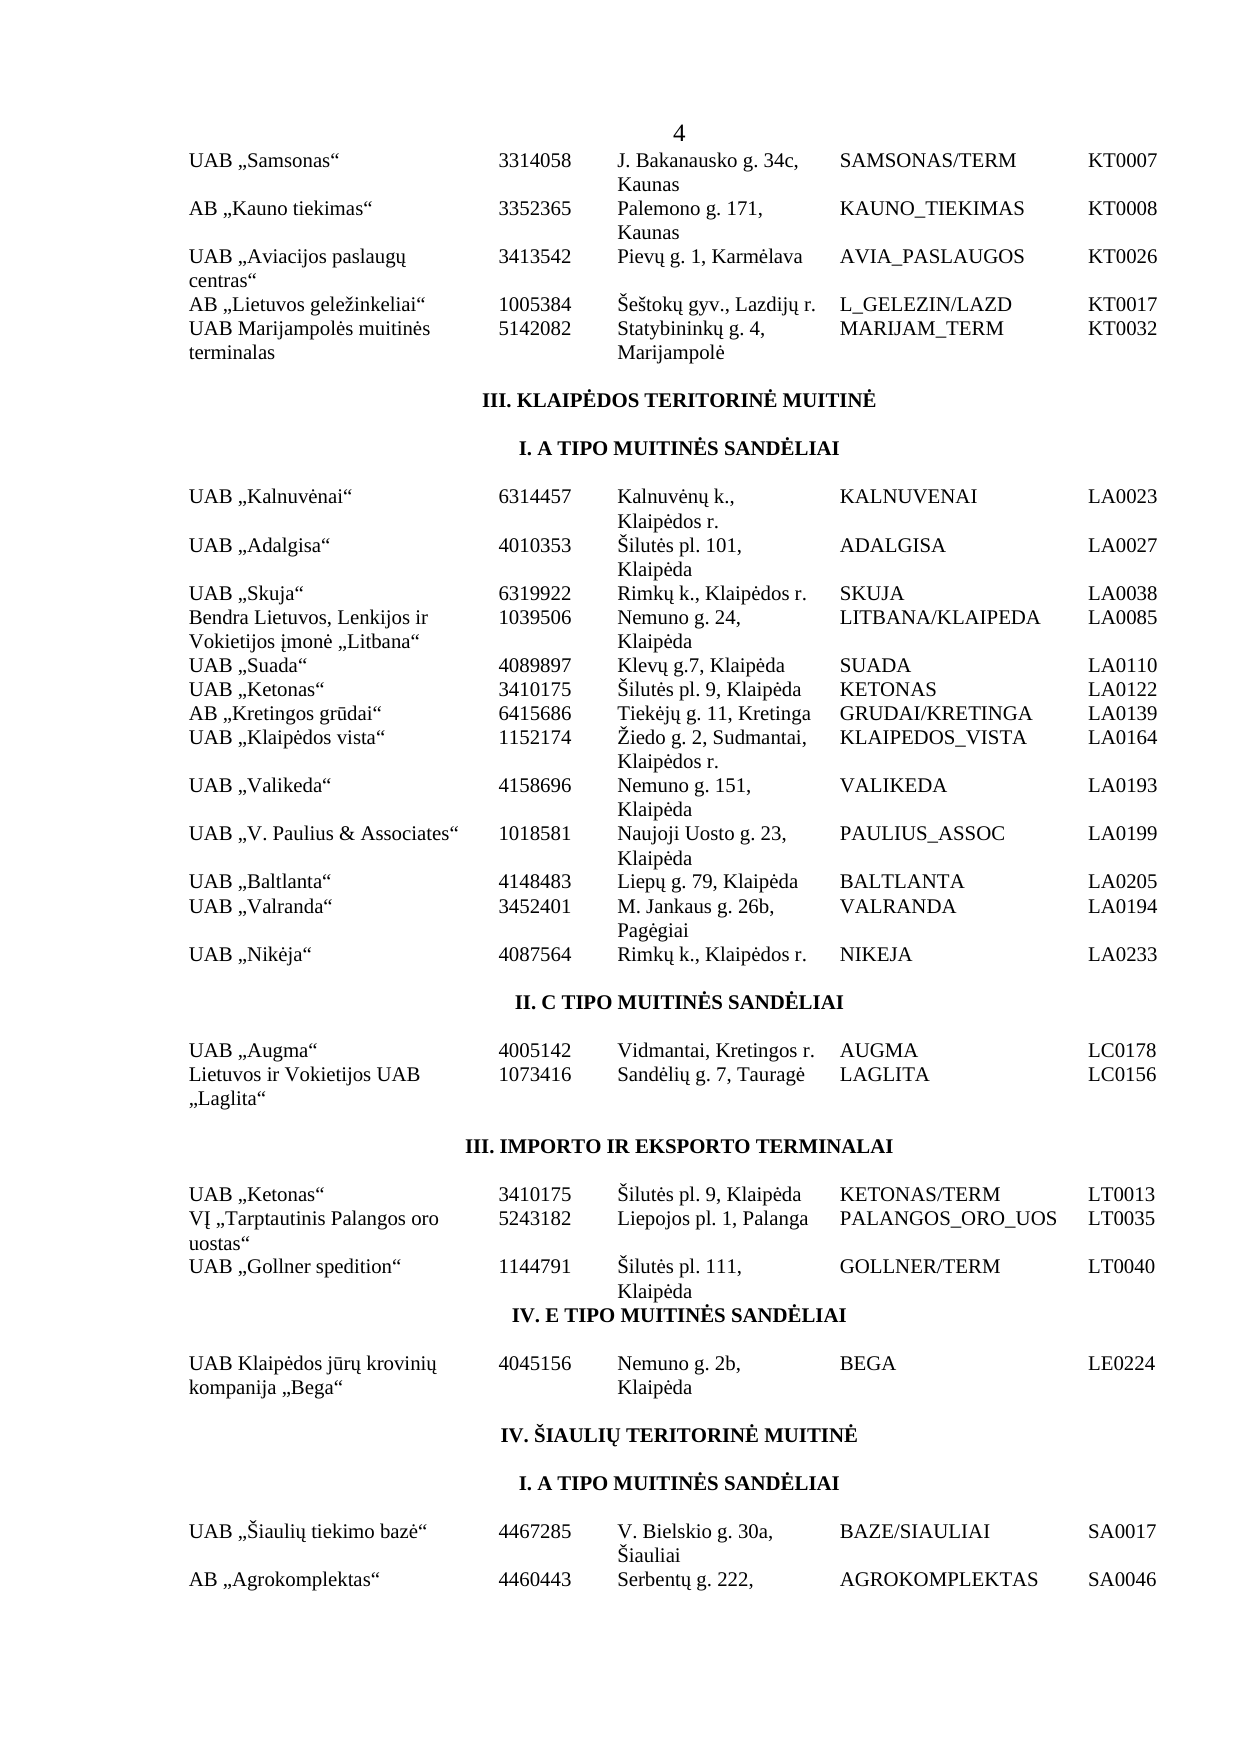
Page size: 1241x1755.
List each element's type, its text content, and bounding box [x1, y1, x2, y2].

table_cell GRUDAI/KRETINGA [828, 701, 1077, 725]
table_cell UAB „Ketonas“ [177, 1182, 487, 1206]
table_cell [177, 460, 1181, 484]
table_cell 4467285 [487, 1519, 606, 1567]
table_cell LA0023 [1077, 485, 1181, 533]
table_cell [487, 966, 606, 990]
table_cell KT0017 [1077, 292, 1181, 316]
table_cell 3413542 [487, 244, 606, 292]
table_cell 3352365 [487, 196, 606, 244]
table_cell UAB Klaipėdos jūrų krovinių kompanija „Bega“ [177, 1351, 487, 1399]
table_cell LC0178 [1077, 1038, 1181, 1062]
table_cell [606, 1399, 828, 1423]
table_cell III. IMPORTO IR EKSPORTO TERMINALAI [177, 1134, 1181, 1158]
table_cell IV. E TIPO MUITINĖS SANDĖLIAI [177, 1303, 1181, 1327]
table_cell KT0032 [1077, 316, 1181, 364]
table_cell I. A TIPO MUITINĖS SANDĖLIAI [177, 1471, 1181, 1495]
table_cell LA0193 [1077, 773, 1181, 821]
table_cell UAB „Skuja“ [177, 581, 487, 605]
table_cell Nemuno g. 151, Klaipėda [606, 773, 828, 821]
table_cell [828, 1399, 1077, 1423]
table_cell [606, 1495, 828, 1519]
table_cell UAB Marijampolės muitinės terminalas [177, 316, 487, 364]
table_cell [828, 1014, 1077, 1038]
table_cell VALRANDA [828, 894, 1077, 942]
table_cell [177, 1447, 487, 1471]
table_cell UAB „Valranda“ [177, 894, 487, 942]
table_cell GOLLNER/TERM [828, 1255, 1077, 1303]
table_cell Kalnuvėnų k., Klaipėdos r. [606, 485, 828, 533]
table_cell [1077, 1495, 1181, 1519]
table_cell [177, 1495, 487, 1519]
table_cell [828, 1447, 1077, 1471]
table_cell Šilutės pl. 9, Klaipėda [606, 1182, 828, 1206]
table_cell LA0233 [1077, 942, 1181, 966]
table_cell 5243182 [487, 1206, 606, 1254]
table_cell Serbentų g. 222, [606, 1567, 828, 1591]
table_cell LA0139 [1077, 701, 1181, 725]
table_cell Tiekėjų g. 11, Kretinga [606, 701, 828, 725]
table_cell MARIJAM_TERM [828, 316, 1077, 364]
table_cell LA0164 [1077, 725, 1181, 773]
table_cell SUADA [828, 653, 1077, 677]
table_cell AUGMA [828, 1038, 1077, 1062]
table_cell UAB „Aviacijos paslaugų centras“ [177, 244, 487, 292]
table_cell Liepų g. 79, Klaipėda [606, 870, 828, 893]
table_cell KALNUVENAI [828, 485, 1077, 533]
table_cell Naujoji Uosto g. 23, Klaipėda [606, 821, 828, 869]
table_cell Pievų g. 1, Karmėlava [606, 244, 828, 292]
table_cell 4010353 [487, 533, 606, 581]
table_cell [177, 966, 487, 990]
table_cell Klevų g.7, Klaipėda [606, 653, 828, 677]
table_cell KAUNO_TIEKIMAS [828, 196, 1077, 244]
table_cell UAB „V. Paulius & Associates“ [177, 821, 487, 869]
table_cell [606, 1447, 828, 1471]
table_cell IV. ŠIAULIŲ TERITORINĖ MUITINĖ [177, 1423, 1181, 1447]
table_cell SKUJA [828, 581, 1077, 605]
table_cell PALANGOS_ORO_UOS [828, 1206, 1077, 1254]
table_cell [487, 1447, 606, 1471]
table_cell 3410175 [487, 1182, 606, 1206]
table_cell AB „Lietuvos geležinkeliai“ [177, 292, 487, 316]
table_cell Žiedo g. 2, Sudmantai, Klaipėdos r. [606, 725, 828, 773]
table_cell Šilutės pl. 111, Klaipėda [606, 1255, 828, 1303]
table_cell [487, 1399, 606, 1423]
table_cell LC0156 [1077, 1062, 1181, 1110]
table_cell Šeštokų gyv., Lazdijų r. [606, 292, 828, 316]
table_cell V. Bielskio g. 30a, Šiauliai [606, 1519, 828, 1567]
table_cell PAULIUS_ASSOC [828, 821, 1077, 869]
table_cell 1073416 [487, 1062, 606, 1110]
table_cell UAB „Adalgisa“ [177, 533, 487, 581]
table_cell AB „Kretingos grūdai“ [177, 701, 487, 725]
table_cell UAB „Valikeda“ [177, 773, 487, 821]
table_cell BEGA [828, 1351, 1077, 1399]
table_cell UAB „Suada“ [177, 653, 487, 677]
table_cell [606, 1014, 828, 1038]
table_cell BALTLANTA [828, 870, 1077, 893]
table_cell LA0085 [1077, 605, 1181, 653]
table_cell [1077, 1447, 1181, 1471]
table_cell SA0017 [1077, 1519, 1181, 1567]
table_cell KETONAS/TERM [828, 1182, 1077, 1206]
table_cell [1077, 1399, 1181, 1423]
table_cell NIKEJA [828, 942, 1077, 966]
table_cell I. A TIPO MUITINĖS SANDĖLIAI [177, 436, 1181, 460]
table_cell L_GELEZIN/LAZD [828, 292, 1077, 316]
table_cell [487, 1110, 606, 1134]
table_cell Bendra Lietuvos, Lenkijos ir Vokietijos įmonė „Litbana“ [177, 605, 487, 653]
table_cell [487, 1495, 606, 1519]
table_cell 4045156 [487, 1351, 606, 1399]
table_cell [177, 1399, 487, 1423]
table_cell KT0026 [1077, 244, 1181, 292]
table_cell Sandėlių g. 7, Tauragė [606, 1062, 828, 1110]
table_cell M. Jankaus g. 26b, Pagėgiai [606, 894, 828, 942]
table_cell 1018581 [487, 821, 606, 869]
table_cell ADALGISA [828, 533, 1077, 581]
table_cell KLAIPEDOS_VISTA [828, 725, 1077, 773]
table_cell 1005384 [487, 292, 606, 316]
table_cell UAB „Kalnuvėnai“ [177, 485, 487, 533]
table_cell [487, 364, 606, 388]
table_cell UAB „Šiaulių tiekimo bazė“ [177, 1519, 487, 1567]
table_cell AVIA_PASLAUGOS [828, 244, 1077, 292]
table_cell Nemuno g. 24, Klaipėda [606, 605, 828, 653]
table_cell Šilutės pl. 9, Klaipėda [606, 677, 828, 701]
table_cell [828, 1495, 1077, 1519]
table_cell AGROKOMPLEKTAS [828, 1567, 1077, 1591]
table_cell Lietuvos ir Vokietijos UAB „Laglita“ [177, 1062, 487, 1110]
table_cell VĮ „Tarptautinis Palangos oro uostas“ [177, 1206, 487, 1254]
table_cell 6415686 [487, 701, 606, 725]
table_cell LT0013 [1077, 1182, 1181, 1206]
table_cell 1144791 [487, 1255, 606, 1303]
table_cell LA0110 [1077, 653, 1181, 677]
table_cell 4005142 [487, 1038, 606, 1062]
table_cell [1077, 966, 1181, 990]
table_cell VALIKEDA [828, 773, 1077, 821]
table_cell 5142082 [487, 316, 606, 364]
table_cell 4460443 [487, 1567, 606, 1591]
table_cell 3410175 [487, 677, 606, 701]
table_cell UAB „Baltlanta“ [177, 870, 487, 893]
table_cell LITBANA/KLAIPEDA [828, 605, 1077, 653]
table_cell 1039506 [487, 605, 606, 653]
table_cell [606, 1110, 828, 1134]
table_cell AB „Kauno tiekimas“ [177, 196, 487, 244]
table_cell UAB „Klaipėdos vista“ [177, 725, 487, 773]
table_cell [1077, 364, 1181, 388]
table_cell LA0027 [1077, 533, 1181, 581]
table_cell 3314058 [487, 148, 606, 196]
table_cell 4089897 [487, 653, 606, 677]
table_cell UAB „Nikėja“ [177, 942, 487, 966]
table_cell LA0194 [1077, 894, 1181, 942]
table_cell [828, 364, 1077, 388]
table_cell [177, 1014, 487, 1038]
table_cell KETONAS [828, 677, 1077, 701]
table_cell LE0224 [1077, 1351, 1181, 1399]
table_cell UAB „Gollner spedition“ [177, 1255, 487, 1303]
table_cell LA0038 [1077, 581, 1181, 605]
table_cell [1077, 1014, 1181, 1038]
table_cell Vidmantai, Kretingos r. [606, 1038, 828, 1062]
table_cell Statybininkų g. 4, Marijampolė [606, 316, 828, 364]
table_cell [1077, 1110, 1181, 1134]
table_cell LT0035 [1077, 1206, 1181, 1254]
table_cell [177, 1158, 1181, 1182]
table_cell 4158696 [487, 773, 606, 821]
table_cell SA0046 [1077, 1567, 1181, 1591]
table_cell 3452401 [487, 894, 606, 942]
table_cell UAB „Samsonas“ [177, 148, 487, 196]
table_cell LT0040 [1077, 1255, 1181, 1303]
table_cell 4148483 [487, 870, 606, 893]
table_cell [177, 412, 1181, 436]
table_cell UAB „Augma“ [177, 1038, 487, 1062]
table_cell [828, 966, 1077, 990]
table_cell Rimkų k., Klaipėdos r. [606, 581, 828, 605]
table_cell II. C TIPO MUITINĖS SANDĖLIAI [177, 990, 1181, 1014]
table_cell [606, 364, 828, 388]
table_cell Rimkų k., Klaipėdos r. [606, 942, 828, 966]
table_cell Šilutės pl. 101, Klaipėda [606, 533, 828, 581]
table_cell UAB „Ketonas“ [177, 677, 487, 701]
table_cell 6319922 [487, 581, 606, 605]
table_cell LA0199 [1077, 821, 1181, 869]
table_cell Liepojos pl. 1, Palanga [606, 1206, 828, 1254]
table_cell LA0122 [1077, 677, 1181, 701]
table_cell 1152174 [487, 725, 606, 773]
table_cell [177, 1110, 487, 1134]
table_cell [177, 364, 487, 388]
table_cell BAZE/SIAULIAI [828, 1519, 1077, 1567]
table_cell Palemono g. 171, Kaunas [606, 196, 828, 244]
table_cell KT0008 [1077, 196, 1181, 244]
table_cell [828, 1110, 1077, 1134]
table_cell 6314457 [487, 485, 606, 533]
table_cell J. Bakanausko g. 34c, Kaunas [606, 148, 828, 196]
table_cell SAMSONAS/TERM [828, 148, 1077, 196]
table_cell LAGLITA [828, 1062, 1077, 1110]
table_cell KT0007 [1077, 148, 1181, 196]
table_cell [606, 966, 828, 990]
table_cell 4087564 [487, 942, 606, 966]
table_cell [177, 1327, 1181, 1351]
table_cell [487, 1014, 606, 1038]
table_cell III. KLAIPĖDOS TERITORINĖ MUITINĖ [177, 388, 1181, 412]
table_cell Nemuno g. 2b, Klaipėda [606, 1351, 828, 1399]
table_cell AB „Agrokomplektas“ [177, 1567, 487, 1591]
table_cell LA0205 [1077, 870, 1181, 893]
